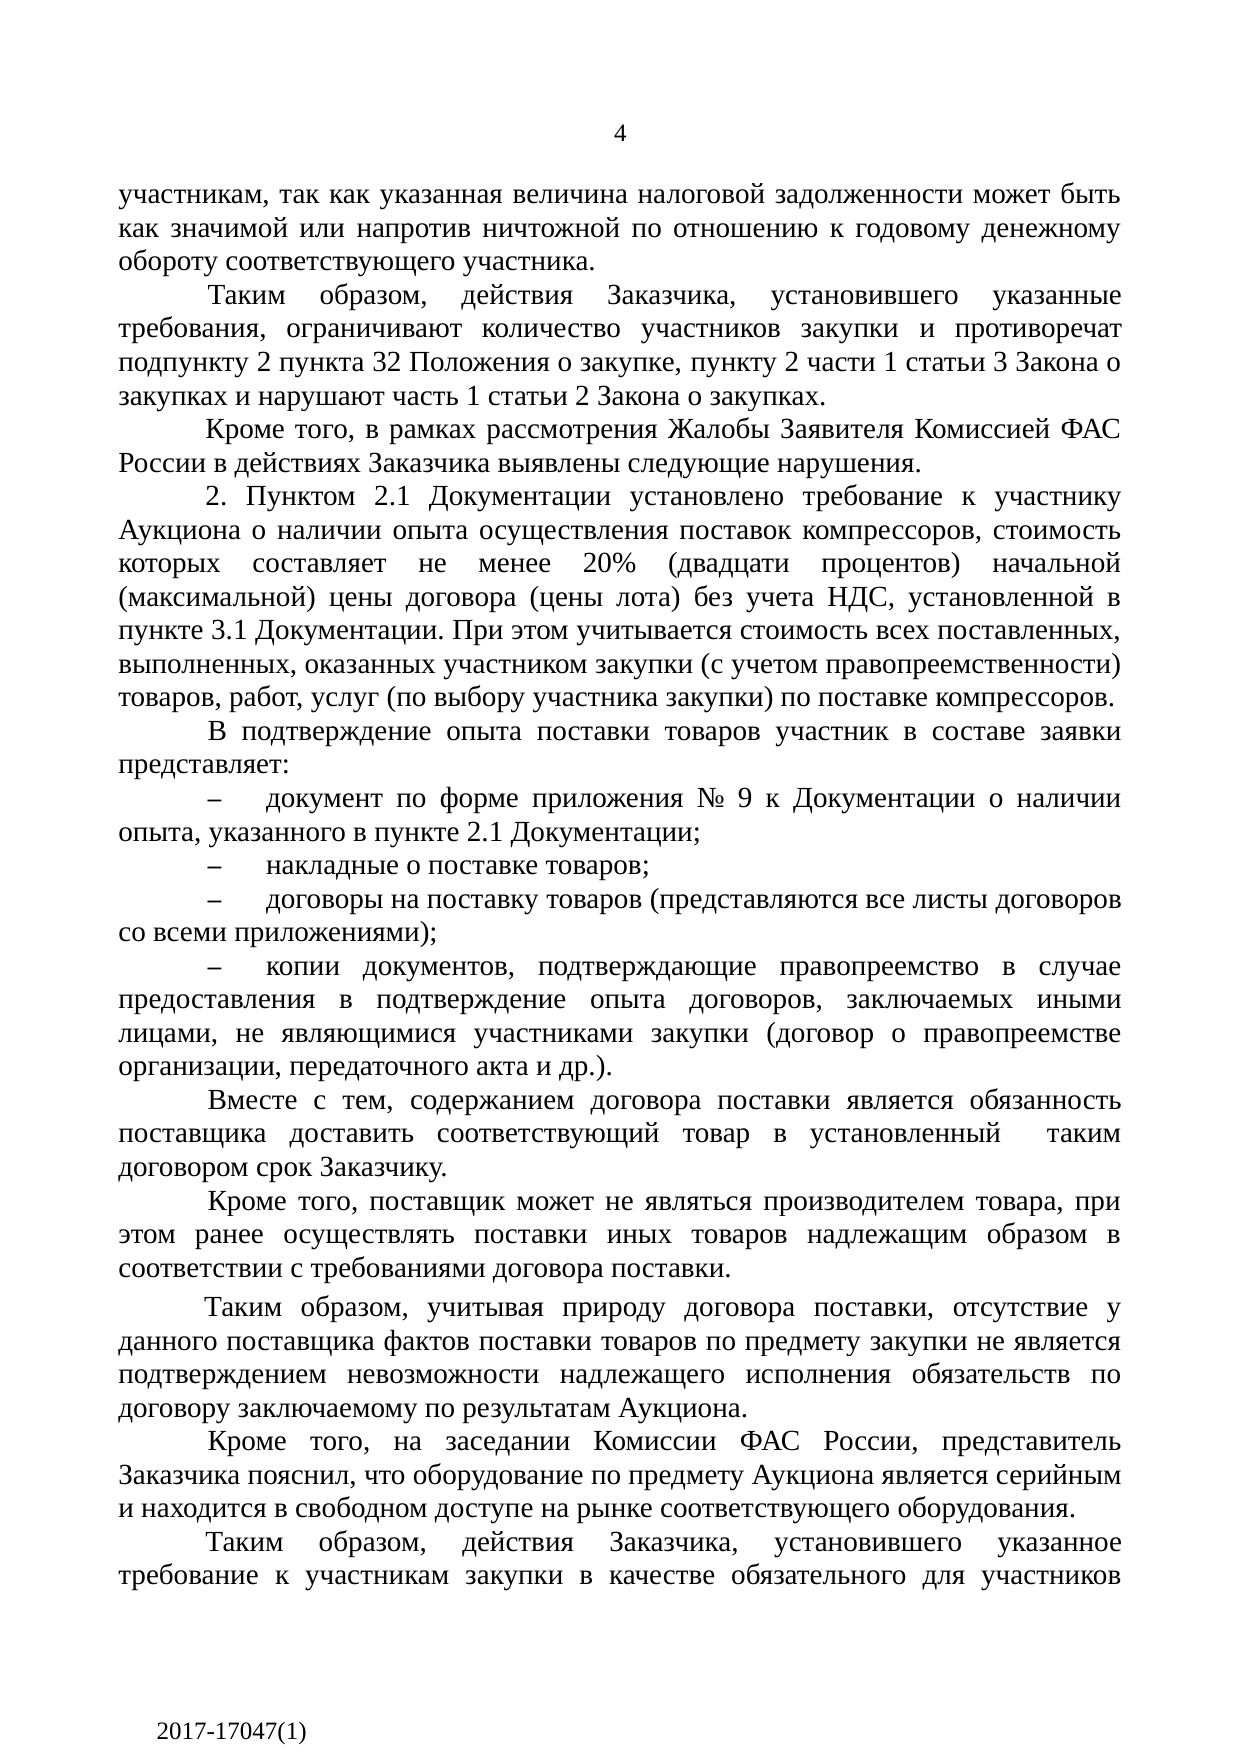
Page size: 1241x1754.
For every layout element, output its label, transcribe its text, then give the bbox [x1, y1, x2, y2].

text 2. Пунктом 2.1 Документации установлено требование к участнику Аукциона о наличии опыта осуществления поставок компрессоров, стоимость которых составляет не менее 20% (двадцати процентов) начальной (максимальной) цены договора (цены лота) без учета НДС, установленной в пункте 3.1 Документации. При этом учитывается стоимость всех поставленных, выполненных, оказанных участником закупки (с учетом правопреемственности) товаров, работ, услуг (по выбору участника закупки) по поставке компрессоров. [118, 478, 1122, 713]
list копии документов, подтверждающие правопреемство в случае предоставления в подтверждение опыта договоров, заключаемых иными лицами, не являющимися участниками закупки (договор о правопреемстве организации, передаточного акта и др.). [118, 948, 1122, 1082]
list договоры на поставку товаров (представляются все листы договоров со всеми приложениями); [118, 881, 1122, 948]
text Кроме того, поставщик может не являться производителем товара, при этом ранее осуществлять поставки иных товаров надлежащим образом в соответствии с требованиями договора поставки. [118, 1183, 1122, 1283]
text Кроме того, в рамках рассмотрения Жалобы Заявителя Комиссией ФАС России в действиях Заказчика выявлены следующие нарушения. [118, 411, 1122, 478]
text Вместе с тем, содержанием договора поставки является обязанность поставщика доставить соответствующий товар в установленный таким договором срок Заказчику. [118, 1082, 1122, 1183]
text участникам, так как указанная величина налоговой задолженности может быть как значимой или напротив ничтожной по отношению к годовому денежному обороту соответствующего участника. [118, 176, 1122, 277]
text В подтверждение опыта поставки товаров участник в составе заявки представляет: [118, 713, 1122, 780]
text Кроме того, на заседании Комиссии ФАС России, представитель Заказчика пояснил, что оборудование по предмету Аукциона является серийным и находится в свободном доступе на рынке соответствующего оборудования. [118, 1423, 1122, 1524]
list документ по форме приложения № 9 к Документации о наличии опыта, указанного в пункте 2.1 Документации; [118, 780, 1122, 847]
text Таким образом, действия Заказчика, установившего указанное требование к участникам закупки в качестве обязательного для участников [118, 1524, 1122, 1591]
list накладные о поставке товаров; [118, 847, 1122, 881]
text Таким образом, действия Заказчика, установившего указанные требования, ограничивают количество участников закупки и противоречат подпункту 2 пункта 32 Положения о закупке, пункту 2 части 1 статьи 3 Закона о закупках и нарушают часть 1 статьи 2 Закона о закупках. [118, 277, 1122, 411]
text Таким образом, учитывая природу договора поставки, отсутствие у данного поставщика фактов поставки товаров по предмету закупки не является подтверждением невозможности надлежащего исполнения обязательств по договору заключаемому по результатам Аукциона. [118, 1289, 1122, 1423]
